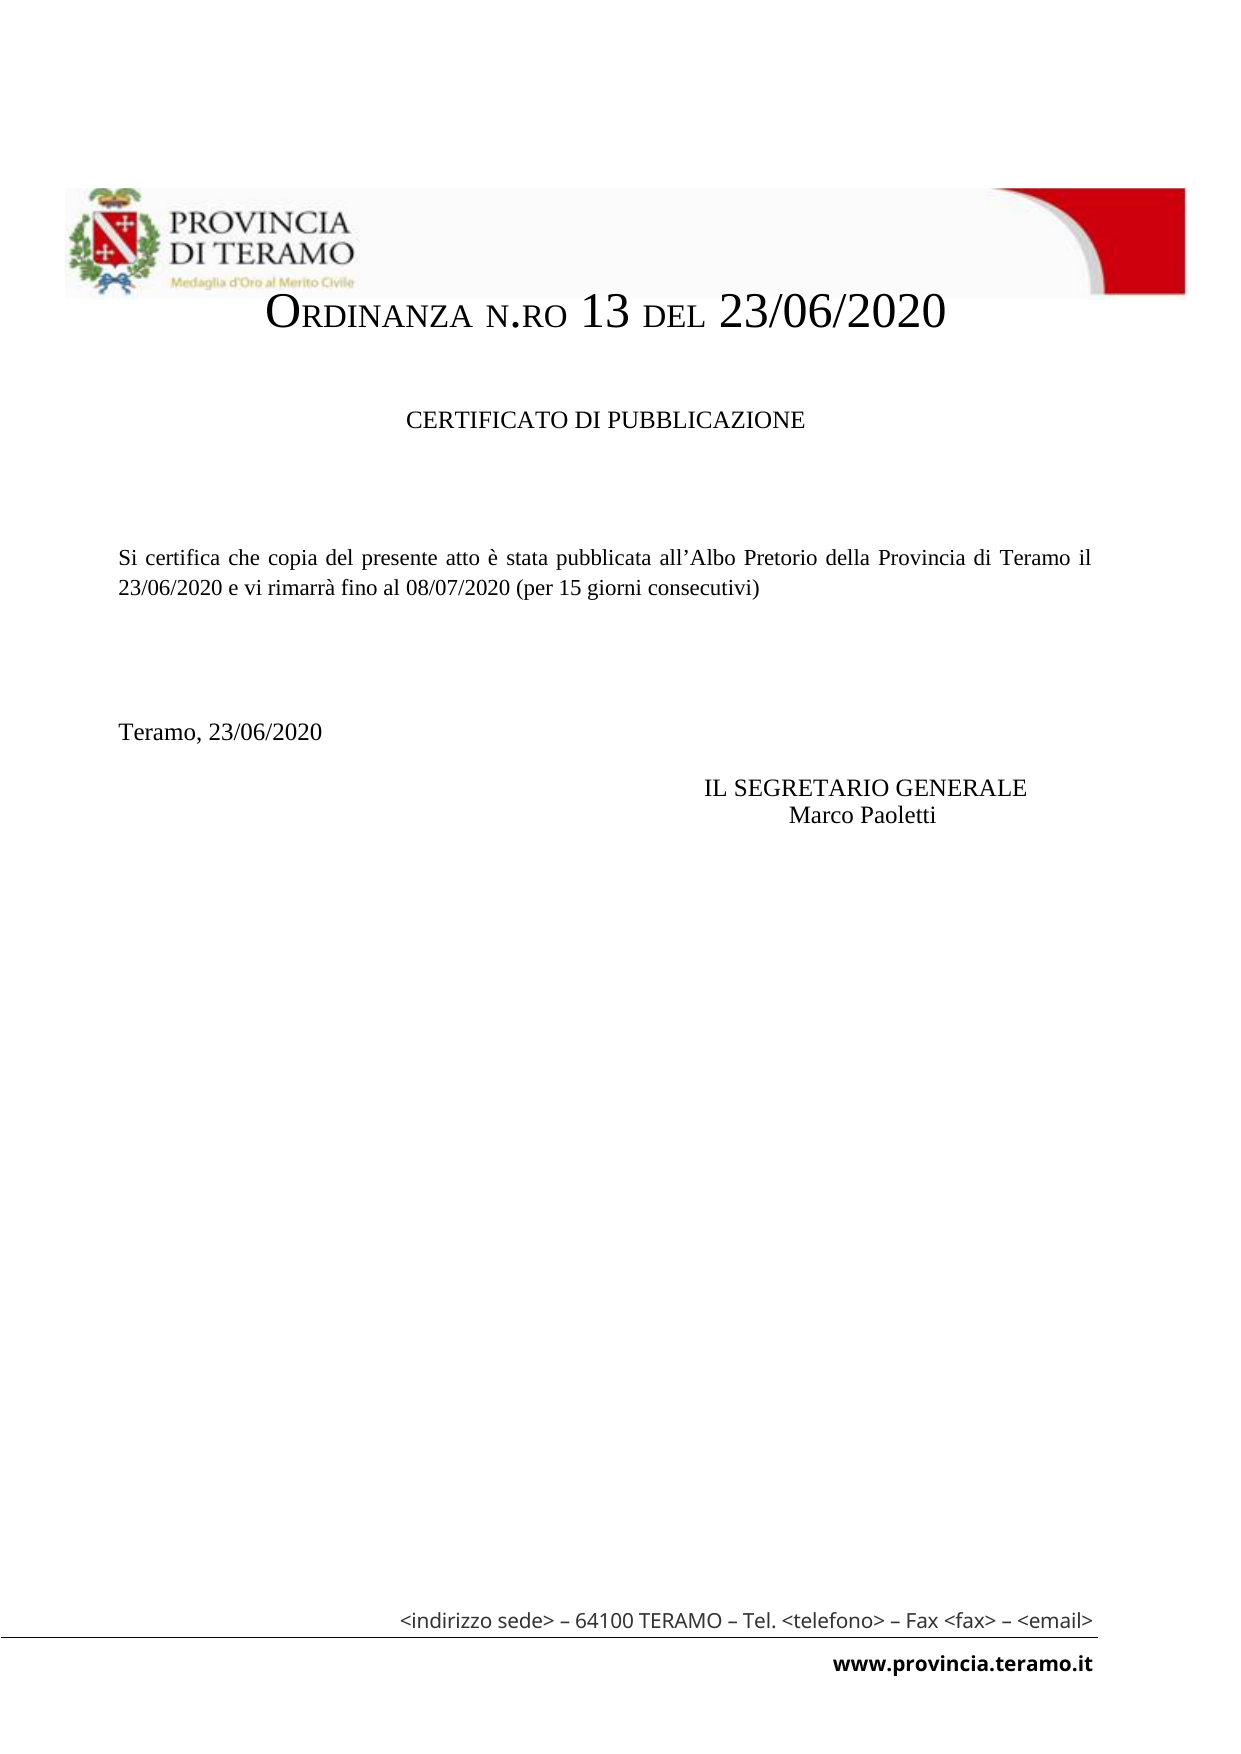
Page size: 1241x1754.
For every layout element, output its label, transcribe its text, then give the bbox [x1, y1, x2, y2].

picture [748, 296, 760, 300]
picture [816, 296, 827, 300]
picture [901, 296, 913, 300]
text Si certifica che copia del presente atto è stata pubblicata all’Albo Pretorio della Provincia di Teramo il 23/06/2020 e vi rimarrà fino al 08/07/2020 (per 15 giorni consecutivi) [118, 545, 1093, 601]
picture [723, 296, 735, 300]
picture [65, 188, 1187, 300]
text Ordinanza n.ro 13 del 23/06/2020 [118, 300, 1093, 339]
text Teramo, 23/06/2020 [118, 718, 1093, 746]
text IL SEGRETARIO GENERALE [632, 774, 1093, 801]
picture [275, 296, 291, 300]
text Marco Paoletti [632, 801, 1093, 829]
picture [851, 296, 863, 300]
text CERTIFICATO DI PUBBLICAZIONE [118, 406, 1093, 434]
picture [610, 296, 622, 300]
